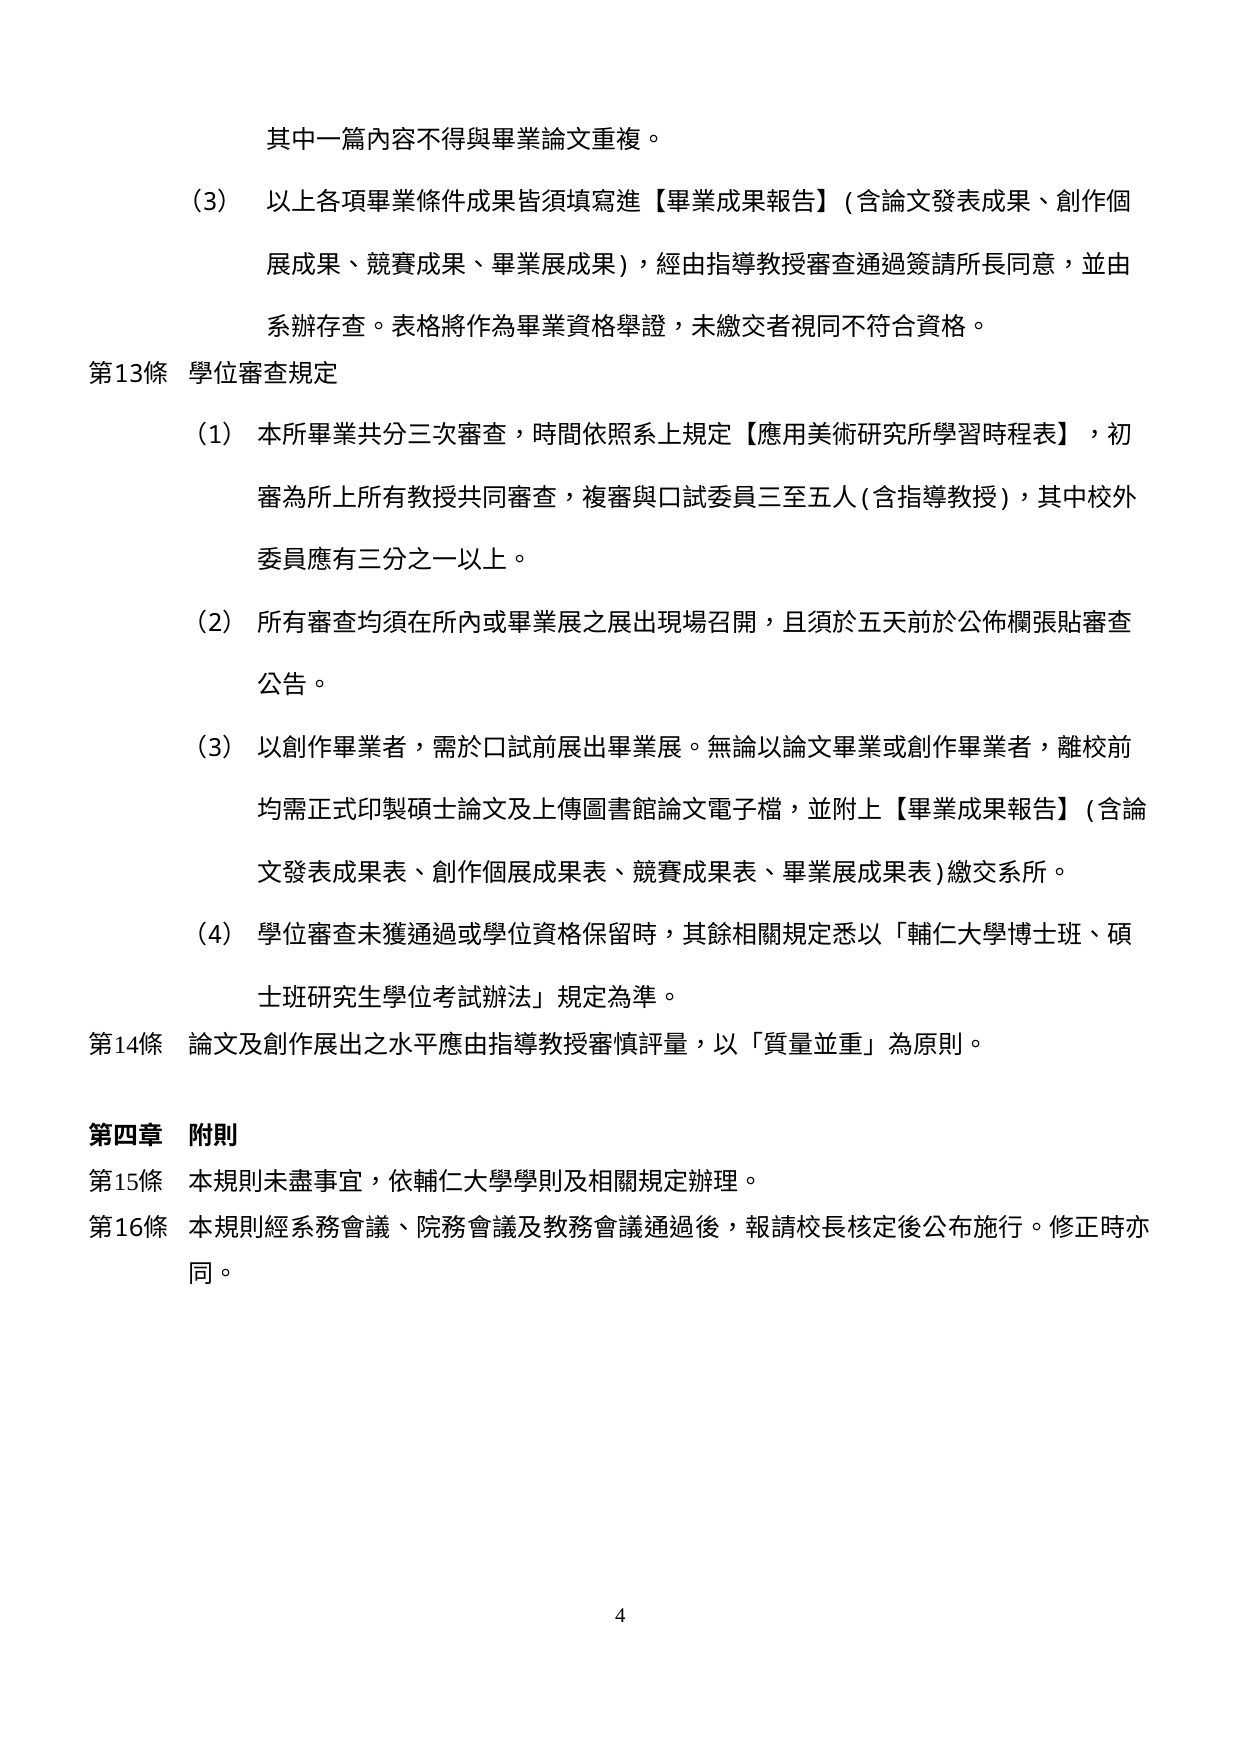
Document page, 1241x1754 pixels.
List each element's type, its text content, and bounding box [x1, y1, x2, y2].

list 本規則未盡事宜，依輔仁大學學則及相關規定辦理。 [89, 1154, 1152, 1200]
list 本規則經系務會議、院務會議及教務會議通過後，報請校長核定後公布施行。修正時亦同。 [89, 1200, 1152, 1291]
list 學位審查規定 [89, 346, 1152, 391]
list 其中一篇內容不得與畢業論文重複。 [177, 96, 1152, 158]
list 論文及創作展出之水平應由指導教授審慎評量，以「質量並重」為原則。 [89, 1016, 1152, 1062]
list 所有審查均須在所內或畢業展之展出現場召開，且須於五天前於公佈欄張貼審查公告。 [182, 579, 1152, 704]
list 以上各項畢業條件成果皆須填寫進【畢業成果報告】(含論文發表成果、創作個展成果、競賽成果、畢業展成果)，經由指導教授審查通過簽請所長同意，並由系辦存查。表格將作為畢業資格舉證，未繳交者視同不符合資格。 [177, 158, 1152, 346]
list 本所畢業共分三次審查，時間依照系上規定【應用美術研究所學習時程表】，初審為所上所有教授共同審查，複審與口試委員三至五人(含指導教授)，其中校外委員應有三分之一以上。 [182, 391, 1152, 579]
text 第四章 附則 [89, 1108, 1152, 1154]
list 學位審查未獲通過或學位資格保留時，其餘相關規定悉以「輔仁大學博士班、碩士班研究生學位考試辦法」規定為準。 [182, 891, 1152, 1016]
list 以創作畢業者，需於口試前展出畢業展。無論以論文畢業或創作畢業者，離校前均需正式印製碩士論文及上傳圖書館論文電子檔，並附上【畢業成果報告】(含論文發表成果表、創作個展成果表、競賽成果表、畢業展成果表)繳交系所。 [182, 704, 1152, 891]
